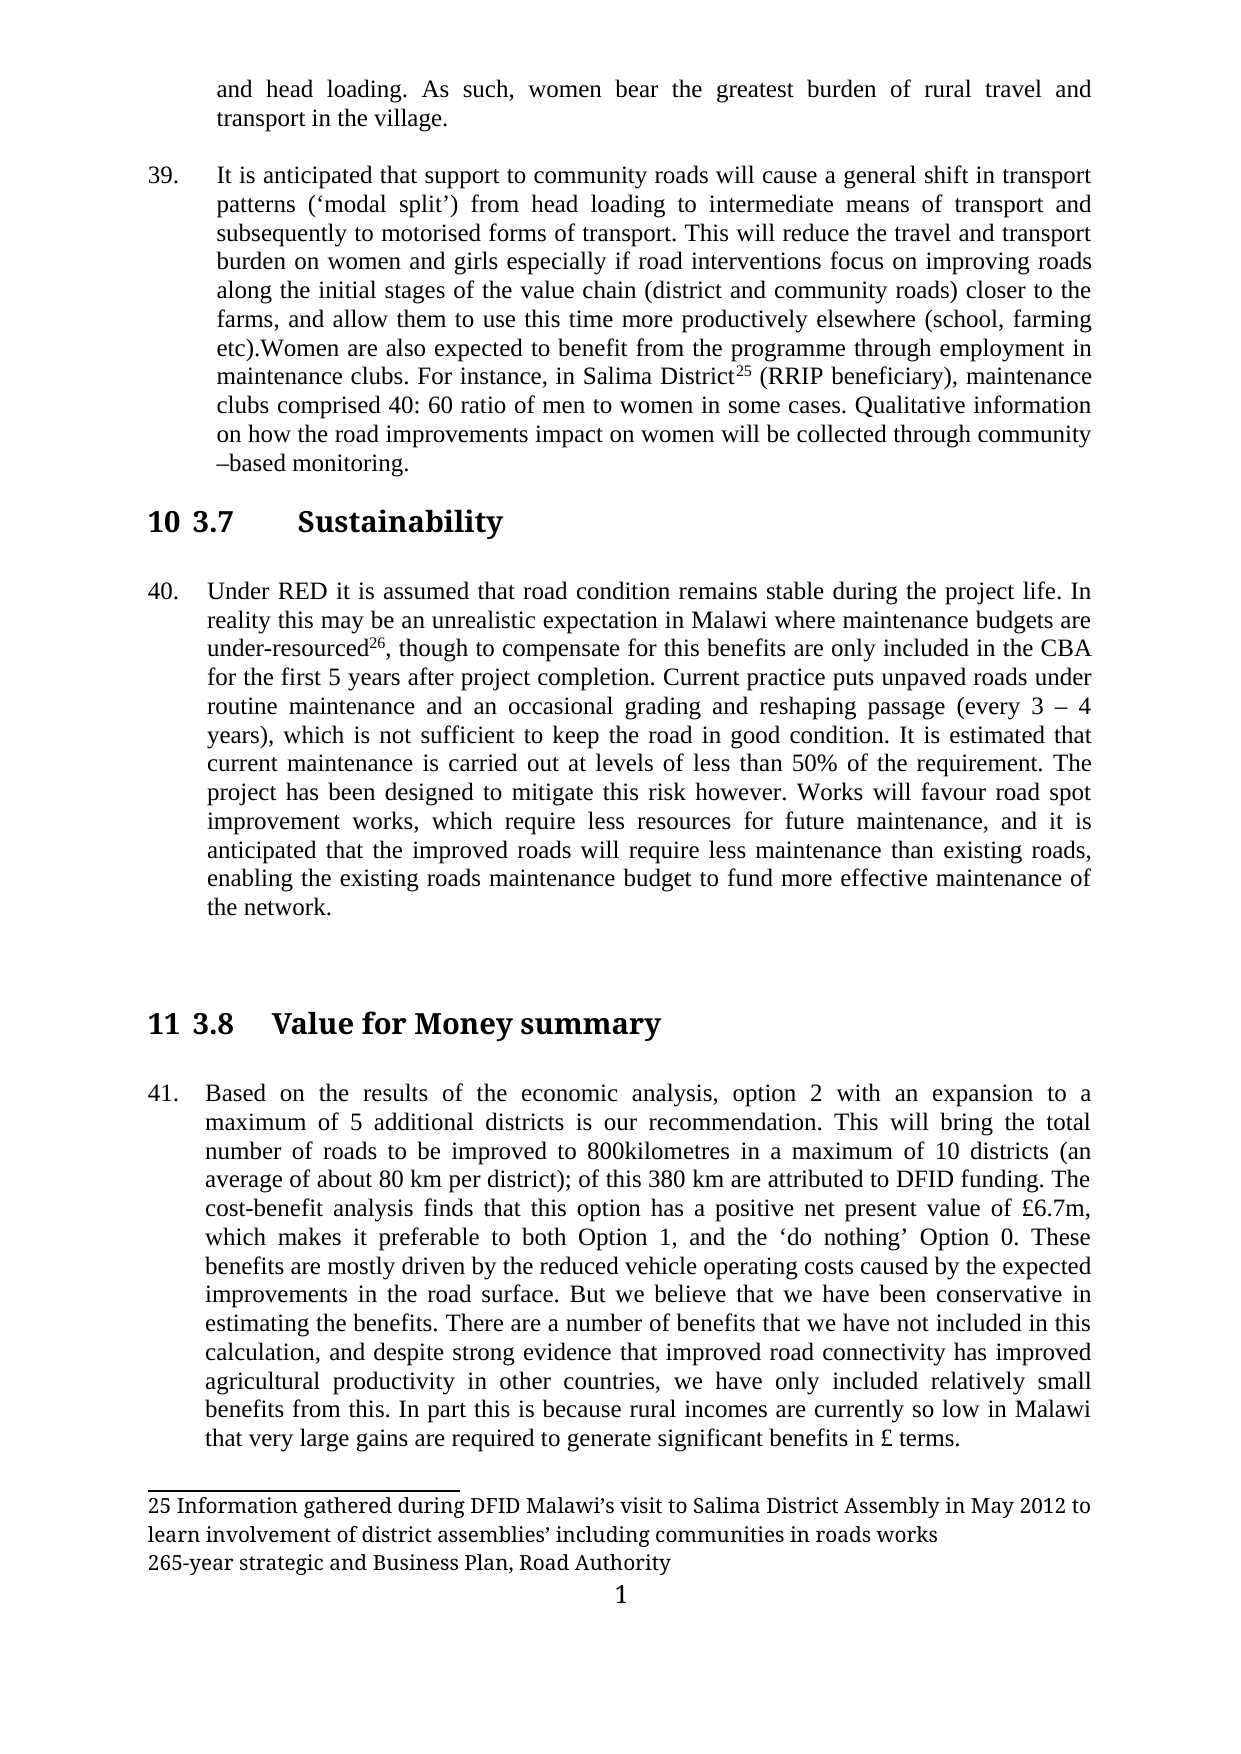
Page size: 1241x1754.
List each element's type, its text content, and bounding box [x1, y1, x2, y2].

subtitle 3.8 Value for Money summary [148, 1003, 1092, 1043]
list and head loading. As such, women bear the greatest burden of rural travel and transport in the village. [148, 74, 1092, 131]
text Information gathered during DFID Malawi’s visit to Salima District Assembly in May 2012 to learn involvement of district assemblies’ including communities in roads works [148, 1491, 1092, 1548]
list 39. It is anticipated that support to community roads will cause a general shift in transport patterns (‘modal split’) from head loading to intermediate means of transport and subsequently to motorised forms of transport. This will reduce the travel and transport burden on women and girls especially if road interventions focus on improving roads along the initial stages of the value chain (district and community roads) closer to the farms, and allow them to use this time more productively elsewhere (school, farming etc).Women are also expected to benefit from the programme through employment in maintenance clubs. For instance, in Salima District (RRIP beneficiary), maintenance clubs comprised 40: 60 ratio of men to women in some cases. Qualitative information on how the road improvements impact on women will be collected through community –based monitoring. [148, 160, 1092, 476]
list 41. Based on the results of the economic analysis, option 2 with an expansion to a maximum of 5 additional districts is our recommendation. This will bring the total number of roads to be improved to 800kilometres in a maximum of 10 districts (an average of about 80 km per district); of this 380 km are attributed to DFID funding. The cost-benefit analysis finds that this option has a positive net present value of £6.7m, which makes it preferable to both Option 1, and the ‘do nothing’ Option 0. These benefits are mostly driven by the reduced vehicle operating costs caused by the expected improvements in the road surface. But we believe that we have been conservative in estimating the benefits. There are a number of benefits that we have not included in this calculation, and despite strong evidence that improved road connectivity has improved agricultural productivity in other countries, we have only included relatively small benefits from this. In part this is because rural incomes are currently so low in Malawi that very large gains are required to generate significant benefits in £ terms. [148, 1078, 1092, 1452]
text 5-year strategic and Business Plan, Road Authority [148, 1548, 1092, 1577]
list 40. Under RED it is assumed that road condition remains stable during the project life. In reality this may be an unrealistic expectation in Malawi where maintenance budgets are under-resourced, though to compensate for this benefits are only included in the CBA for the first 5 years after project completion. Current practice puts unpaved roads under routine maintenance and an occasional grading and reshaping passage (every 3 – 4 years), which is not sufficient to keep the road in good condition. It is estimated that current maintenance is carried out at levels of less than 50% of the requirement. The project has been designed to mitigate this risk however. Works will favour road spot improvement works, which require less resources for future maintenance, and it is anticipated that the improved roads will require less maintenance than existing roads, enabling the existing roads maintenance budget to fund more effective maintenance of the network. [148, 576, 1092, 921]
subtitle 3.7 Sustainability [148, 501, 1092, 541]
